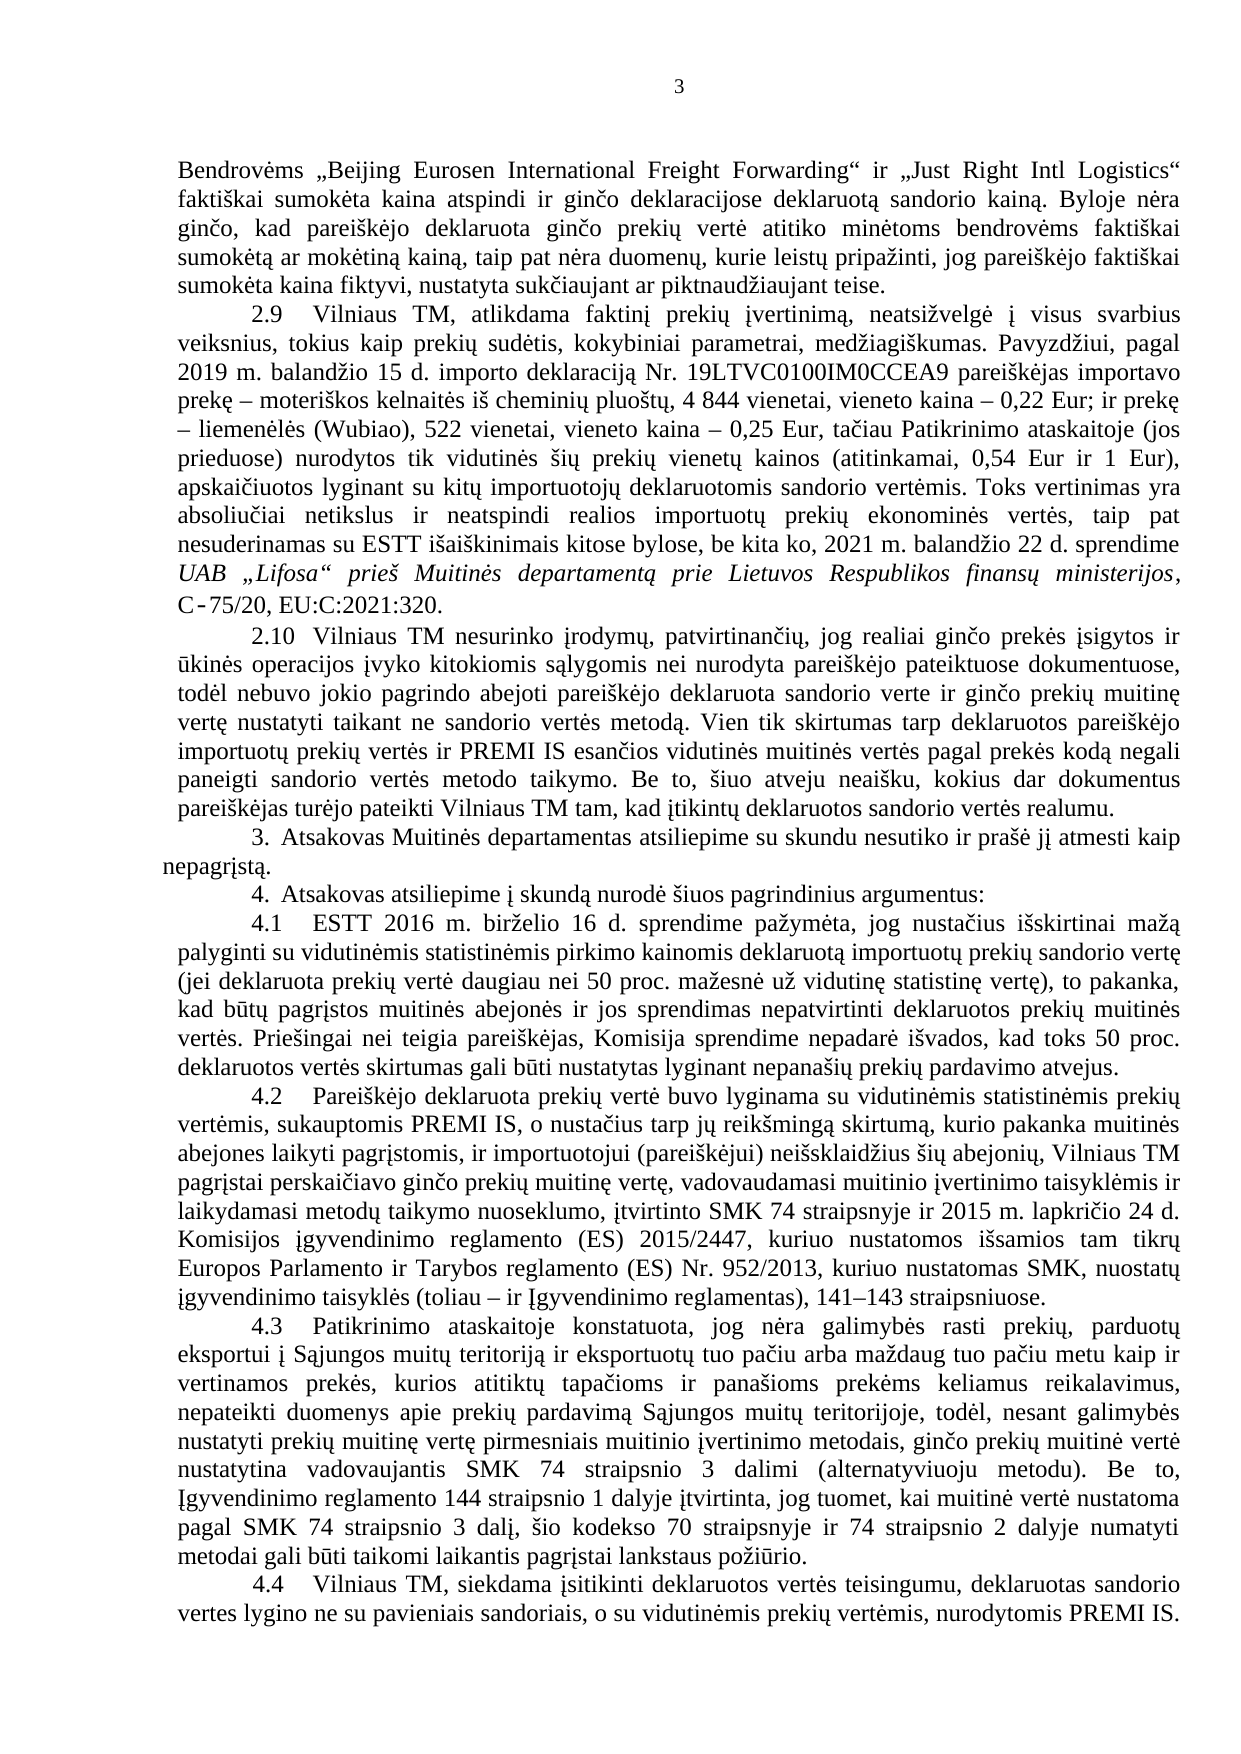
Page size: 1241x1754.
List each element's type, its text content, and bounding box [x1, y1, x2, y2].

text Bendrovėms „Beijing Eurosen International Freight Forwarding“ ir „Just Right Intl Logistics“ faktiškai sumokėta kaina atspindi ir ginčo deklaracijose deklaruotą sandorio kainą. Byloje nėra ginčo, kad pareiškėjo deklaruota ginčo prekių vertė atitiko minėtoms bendrovėms faktiškai sumokėtą ar mokėtiną kainą, taip pat nėra duomenų, kurie leistų pripažinti, jog pareiškėjo faktiškai sumokėta kaina fiktyvi, nustatyta sukčiaujant ar piktnaudžiaujant teise. [177, 155, 1181, 299]
text 4.3 Patikrinimo ataskaitoje konstatuota, jog nėra galimybės rasti prekių, parduotų eksportui į Sąjungos muitų teritoriją ir eksportuotų tuo pačiu arba maždaug tuo pačiu metu kaip ir vertinamos prekės, kurios atitiktų tapačioms ir panašioms prekėms keliamus reikalavimus, nepateikti duomenys apie prekių pardavimą Sąjungos muitų teritorijoje, todėl, nesant galimybės nustatyti prekių muitinę vertę pirmesniais muitinio įvertinimo metodais, ginčo prekių muitinė vertė nustatytina vadovaujantis SMK 74 straipsnio 3 dalimi (alternatyviuoju metodu). Be to, Įgyvendinimo reglamento 144 straipsnio 1 dalyje įtvirtinta, jog tuomet, kai muitinė vertė nustatoma pagal SMK 74 straipsnio 3 dalį, šio kodekso 70 straipsnyje ir 74 straipsnio 2 dalyje numatyti metodai gali būti taikomi laikantis pagrįstai lankstaus požiūrio. [177, 1311, 1181, 1569]
text 4.4 Vilniaus TM, siekdama įsitikinti deklaruotos vertės teisingumu, deklaruotas sandorio vertes lygino ne su pavieniais sandoriais, o su vidutinėmis prekių vertėmis, nurodytomis PREMI IS. [177, 1569, 1181, 1627]
text 4.2 Pareiškėjo deklaruota prekių vertė buvo lyginama su vidutinėmis statistinėmis prekių vertėmis, sukauptomis PREMI IS, o nustačius tarp jų reikšmingą skirtumą, kurio pakanka muitinės abejones laikyti pagrįstomis, ir importuotojui (pareiškėjui) neišsklaidžius šių abejonių, Vilniaus TM pagrįstai perskaičiavo ginčo prekių muitinę vertę, vadovaudamasi muitinio įvertinimo taisyklėmis ir laikydamasi metodų taikymo nuoseklumo, įtvirtinto SMK 74 straipsnyje ir 2015 m. lapkričio 24 d. Komisijos įgyvendinimo reglamento (ES) 2015/2447, kuriuo nustatomos išsamios tam tikrų Europos Parlamento ir Tarybos reglamento (ES) Nr. 952/2013, kuriuo nustatomas SMK, nuostatų įgyvendinimo taisyklės (toliau – ir Įgyvendinimo reglamentas), 141–143 straipsniuose. [177, 1081, 1181, 1311]
text 2.9 Vilniaus TM, atlikdama faktinį prekių įvertinimą, neatsižvelgė į visus svarbius veiksnius, tokius kaip prekių sudėtis, kokybiniai parametrai, medžiagiškumas. Pavyzdžiui, pagal 2019 m. balandžio 15 d. importo deklaraciją Nr. 19LTVC0100IM0CCEA9 pareiškėjas importavo prekę – moteriškos kelnaitės iš cheminių pluoštų, 4 844 vienetai, vieneto kaina – 0,22 Eur; ir prekę – liemenėlės (Wubiao), 522 vienetai, vieneto kaina – 0,25 Eur, tačiau Patikrinimo ataskaitoje (jos prieduose) nurodytos tik vidutinės šių prekių vienetų kainos (atitinkamai, 0,54 Eur ir 1 Eur), apskaičiuotos lyginant su kitų importuotojų deklaruotomis sandorio vertėmis. Toks vertinimas yra absoliučiai netikslus ir neatspindi realios importuotų prekių ekonominės vertės, taip pat nesuderinamas su ESTT išaiškinimais kitose bylose, be kita ko, 2021 m. balandžio 22 d. sprendime UAB „Lifosa“ prieš Muitinės departamentą prie Lietuvos Respublikos finansų ministerijos, C‑75/20, EU:C:2021:320. [177, 299, 1181, 621]
text 4. Atsakovas atsiliepime į skundą nurodė šiuos pagrindinius argumentus: [162, 879, 1181, 908]
text 4.1 ESTT 2016 m. birželio 16 d. sprendime pažymėta, jog nustačius išskirtinai mažą palyginti su vidutinėmis statistinėmis pirkimo kainomis deklaruotą importuotų prekių sandorio vertę (jei deklaruota prekių vertė daugiau nei 50 proc. mažesnė už vidutinę statistinę vertę), to pakanka, kad būtų pagrįstos muitinės abejonės ir jos sprendimas nepatvirtinti deklaruotos prekių muitinės vertės. Priešingai nei teigia pareiškėjas, Komisija sprendime nepadarė išvados, kad toks 50 proc. deklaruotos vertės skirtumas gali būti nustatytas lyginant nepanašių prekių pardavimo atvejus. [177, 908, 1181, 1081]
text 2.10 Vilniaus TM nesurinko įrodymų, patvirtinančių, jog realiai ginčo prekės įsigytos ir ūkinės operacijos įvyko kitokiomis sąlygomis nei nurodyta pareiškėjo pateiktuose dokumentuose, todėl nebuvo jokio pagrindo abejoti pareiškėjo deklaruota sandorio verte ir ginčo prekių muitinę vertę nustatyti taikant ne sandorio vertės metodą. Vien tik skirtumas tarp deklaruotos pareiškėjo importuotų prekių vertės ir PREMI IS esančios vidutinės muitinės vertės pagal prekės kodą negali paneigti sandorio vertės metodo taikymo. Be to, šiuo atveju neaišku, kokius dar dokumentus pareiškėjas turėjo pateikti Vilniaus TM tam, kad įtikintų deklaruotos sandorio vertės realumu. [177, 621, 1181, 822]
text 3. Atsakovas Muitinės departamentas atsiliepime su skundu nesutiko ir prašė jį atmesti kaip nepagrįstą. [162, 822, 1181, 879]
